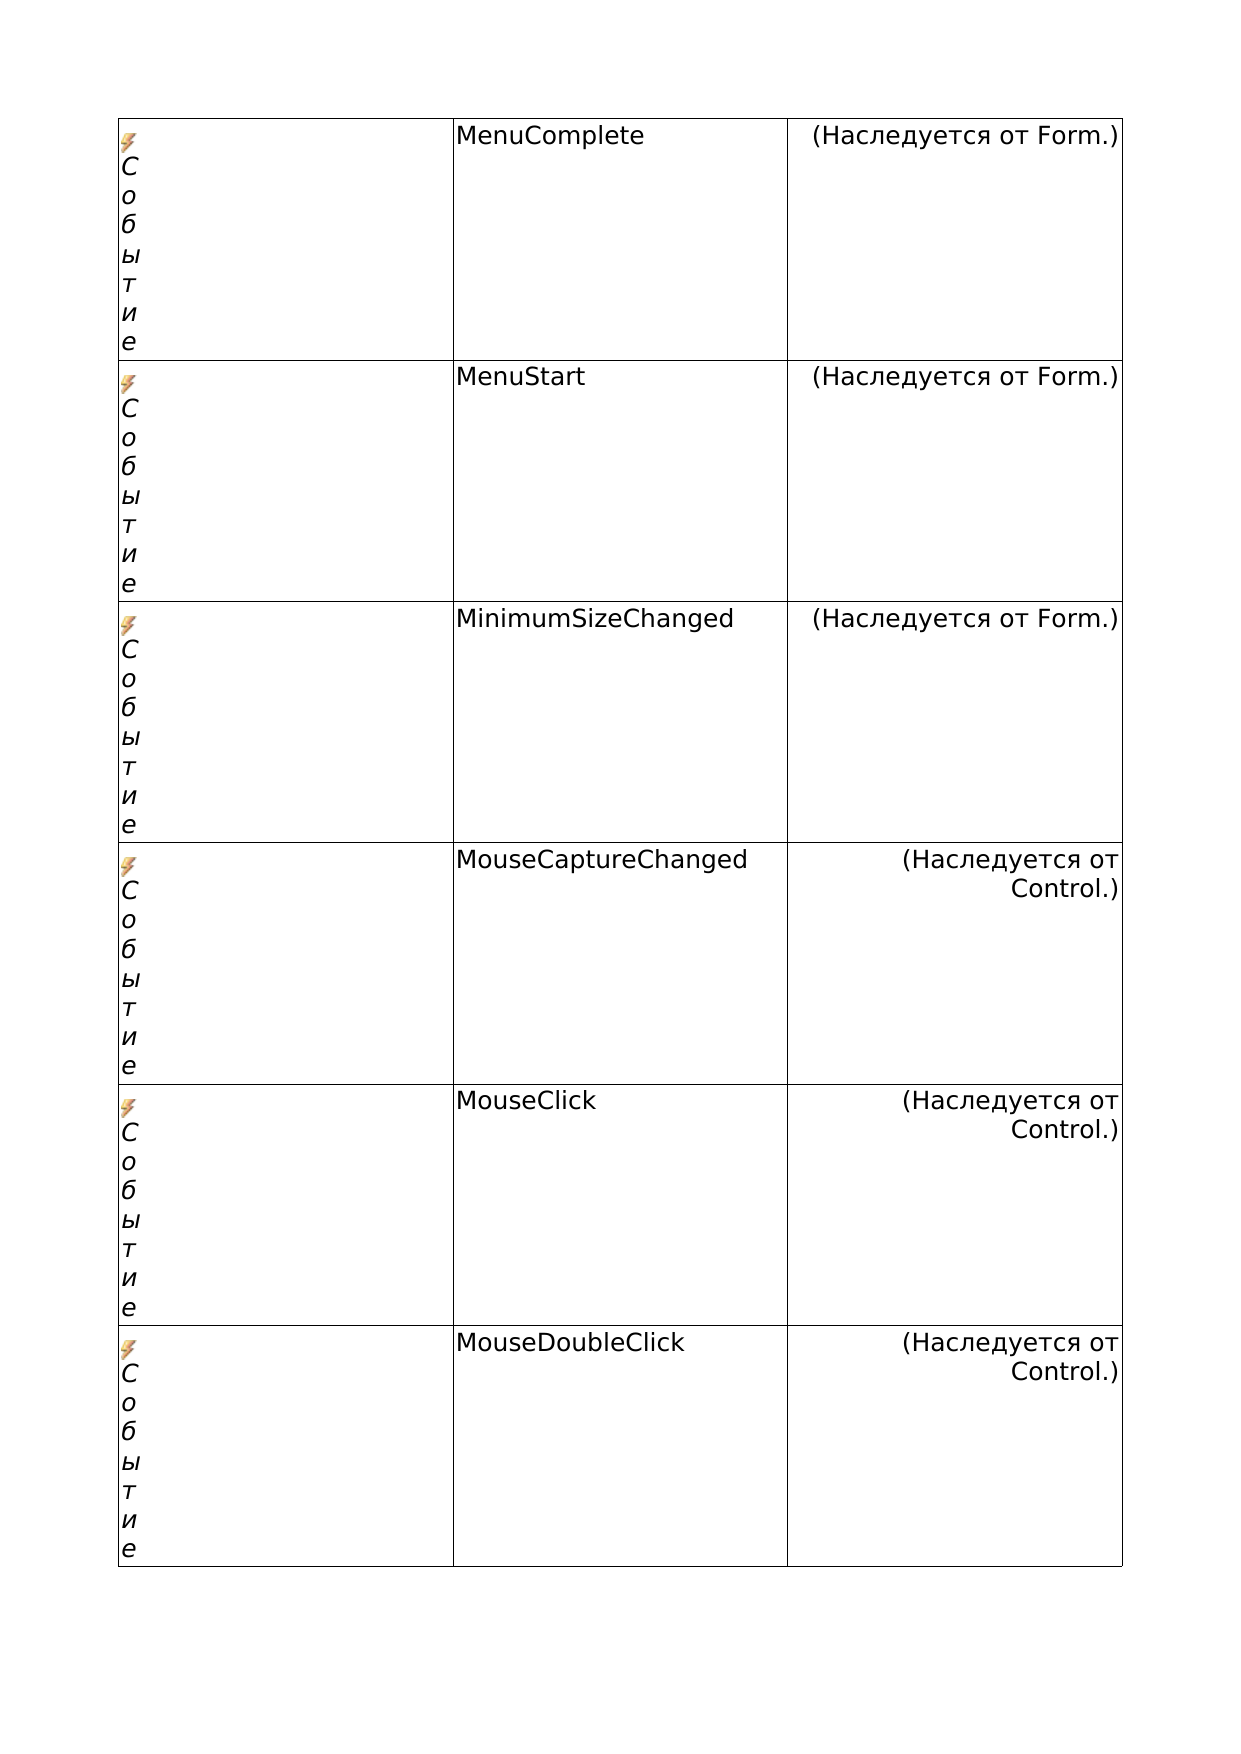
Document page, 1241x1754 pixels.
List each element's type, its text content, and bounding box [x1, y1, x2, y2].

table_cell [119, 361, 453, 601]
table_cell MouseDoubleClick [454, 1326, 787, 1566]
table_cell MenuStart [454, 361, 787, 601]
table_cell (Наследуется от Control.) [788, 1326, 1122, 1566]
table_cell (Наследуется от Form.) [788, 602, 1122, 842]
table_cell [119, 843, 453, 1083]
table_cell [119, 1326, 453, 1566]
table_cell (Наследуется от Form.) [788, 119, 1122, 359]
picture [121, 133, 137, 153]
picture [121, 375, 137, 394]
table_cell [119, 602, 453, 842]
picture [121, 1340, 137, 1360]
table_cell MinimumSizeChanged [454, 602, 787, 842]
table_cell [119, 119, 453, 359]
table_cell (Наследуется от Control.) [788, 1085, 1122, 1325]
table_cell MenuComplete [454, 119, 787, 359]
table_cell MouseCaptureChanged [454, 843, 787, 1083]
table_cell (Наследуется от Control.) [788, 843, 1122, 1083]
picture [121, 1099, 137, 1118]
table_cell MouseClick [454, 1085, 787, 1325]
table_cell (Наследуется от Form.) [788, 361, 1122, 601]
table_cell [119, 1085, 453, 1325]
picture [121, 857, 137, 877]
picture [121, 616, 137, 636]
